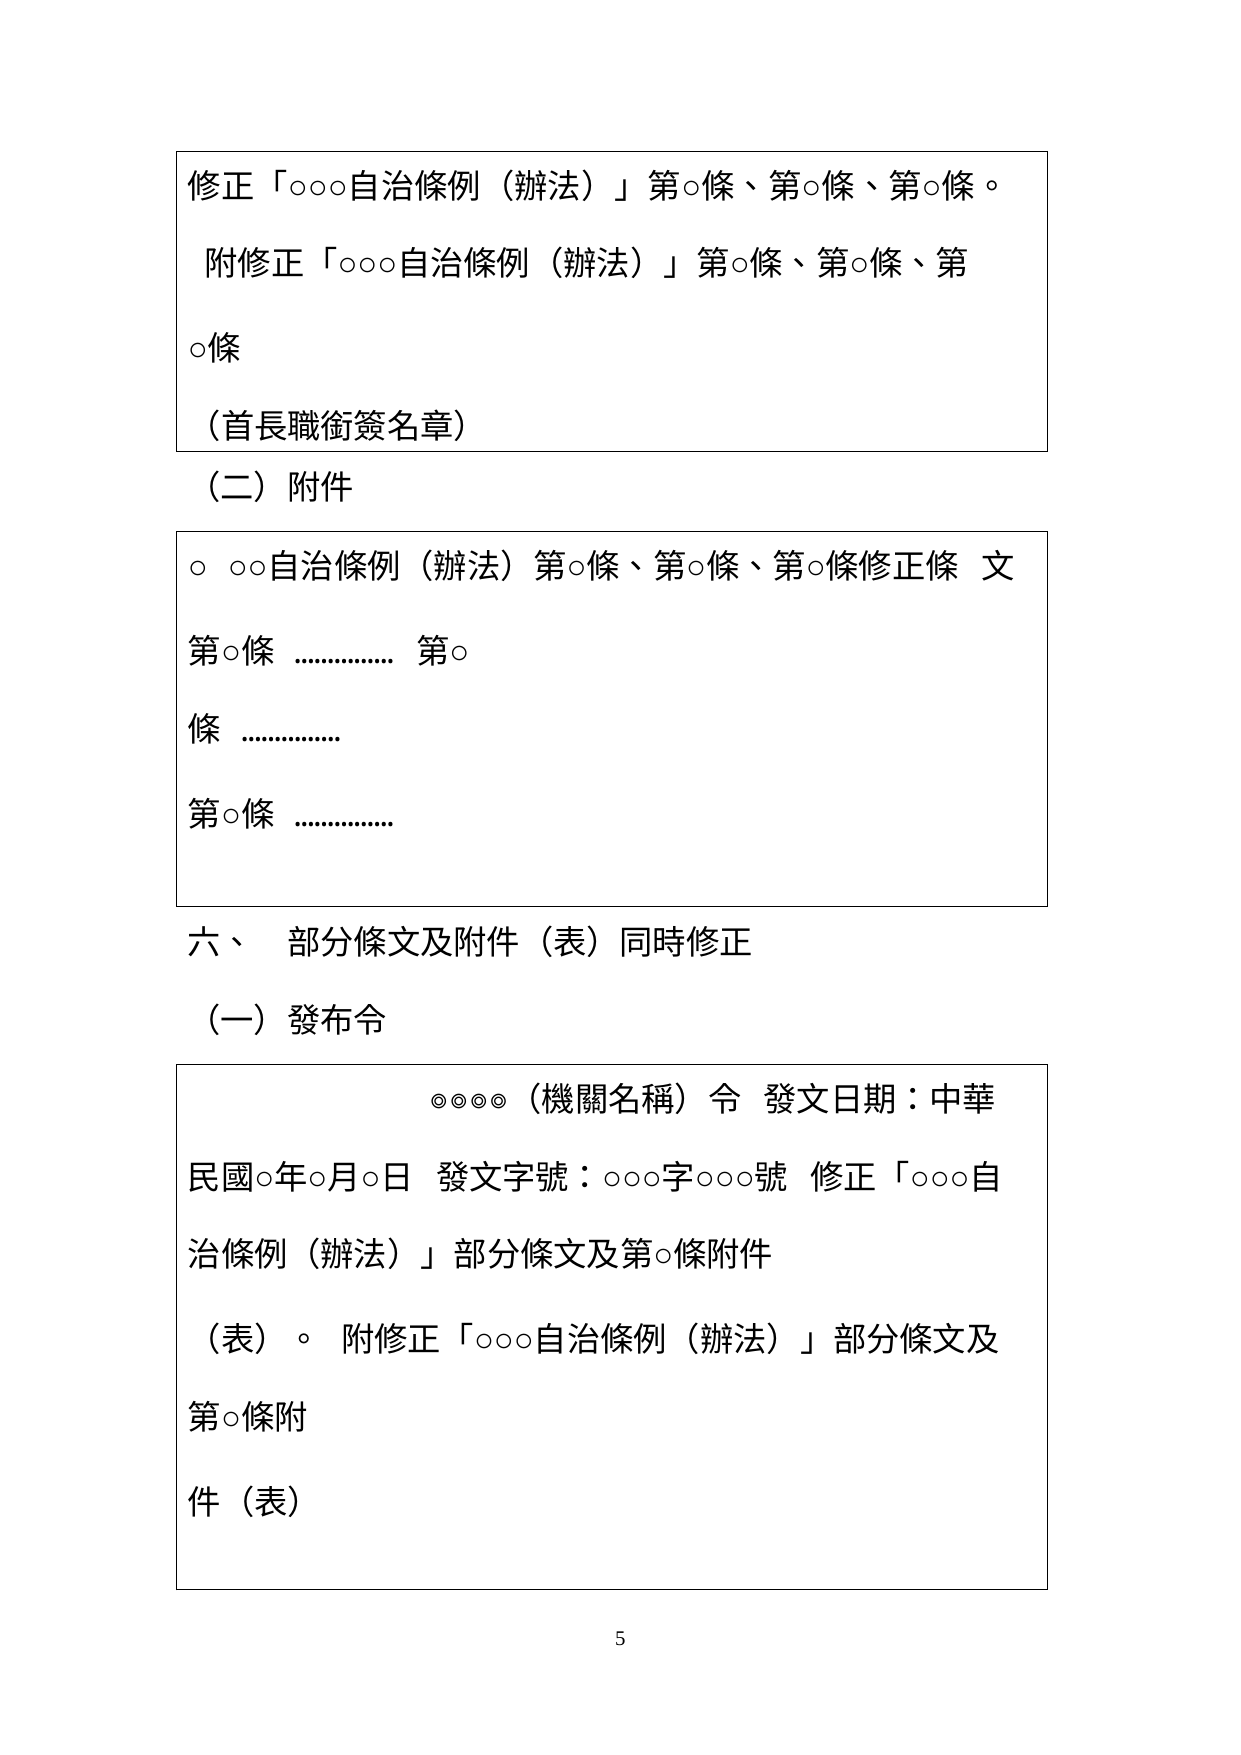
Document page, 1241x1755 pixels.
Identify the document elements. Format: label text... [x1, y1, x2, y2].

text 第○條 …………… [188, 790, 1046, 836]
text 六、 部分條文及附件（表）同時修正 [187, 919, 1066, 964]
text （首長職銜簽名章） [188, 403, 1046, 448]
text 件（表） [188, 1479, 1046, 1524]
text ◎◎◎◎（機關名稱）令 發文日期：中華民國○年○月○日 發文字號：○○○字○○○號 修正「○○○自治條例（辦法）」部分條文及第○條附件 [188, 1076, 1004, 1276]
text ○條 [188, 325, 1046, 371]
text ○ ○○自治條例（辦法）第○條、第○條、第○條修正條 文 [188, 543, 1024, 588]
text （表）。 附修正「○○○自治條例（辦法）」部分條文及第○條附 [188, 1316, 1020, 1439]
text （二）附件 [187, 463, 1066, 509]
text 修正「○○○自治條例（辦法）」第○條、第○條、第○條。 附修正「○○○自治條例（辦法）」第○條、第○條、第 [188, 162, 1044, 286]
text 第○條 …………… 第○條 …………… [188, 628, 470, 751]
text （一）發布令 [187, 997, 1066, 1042]
